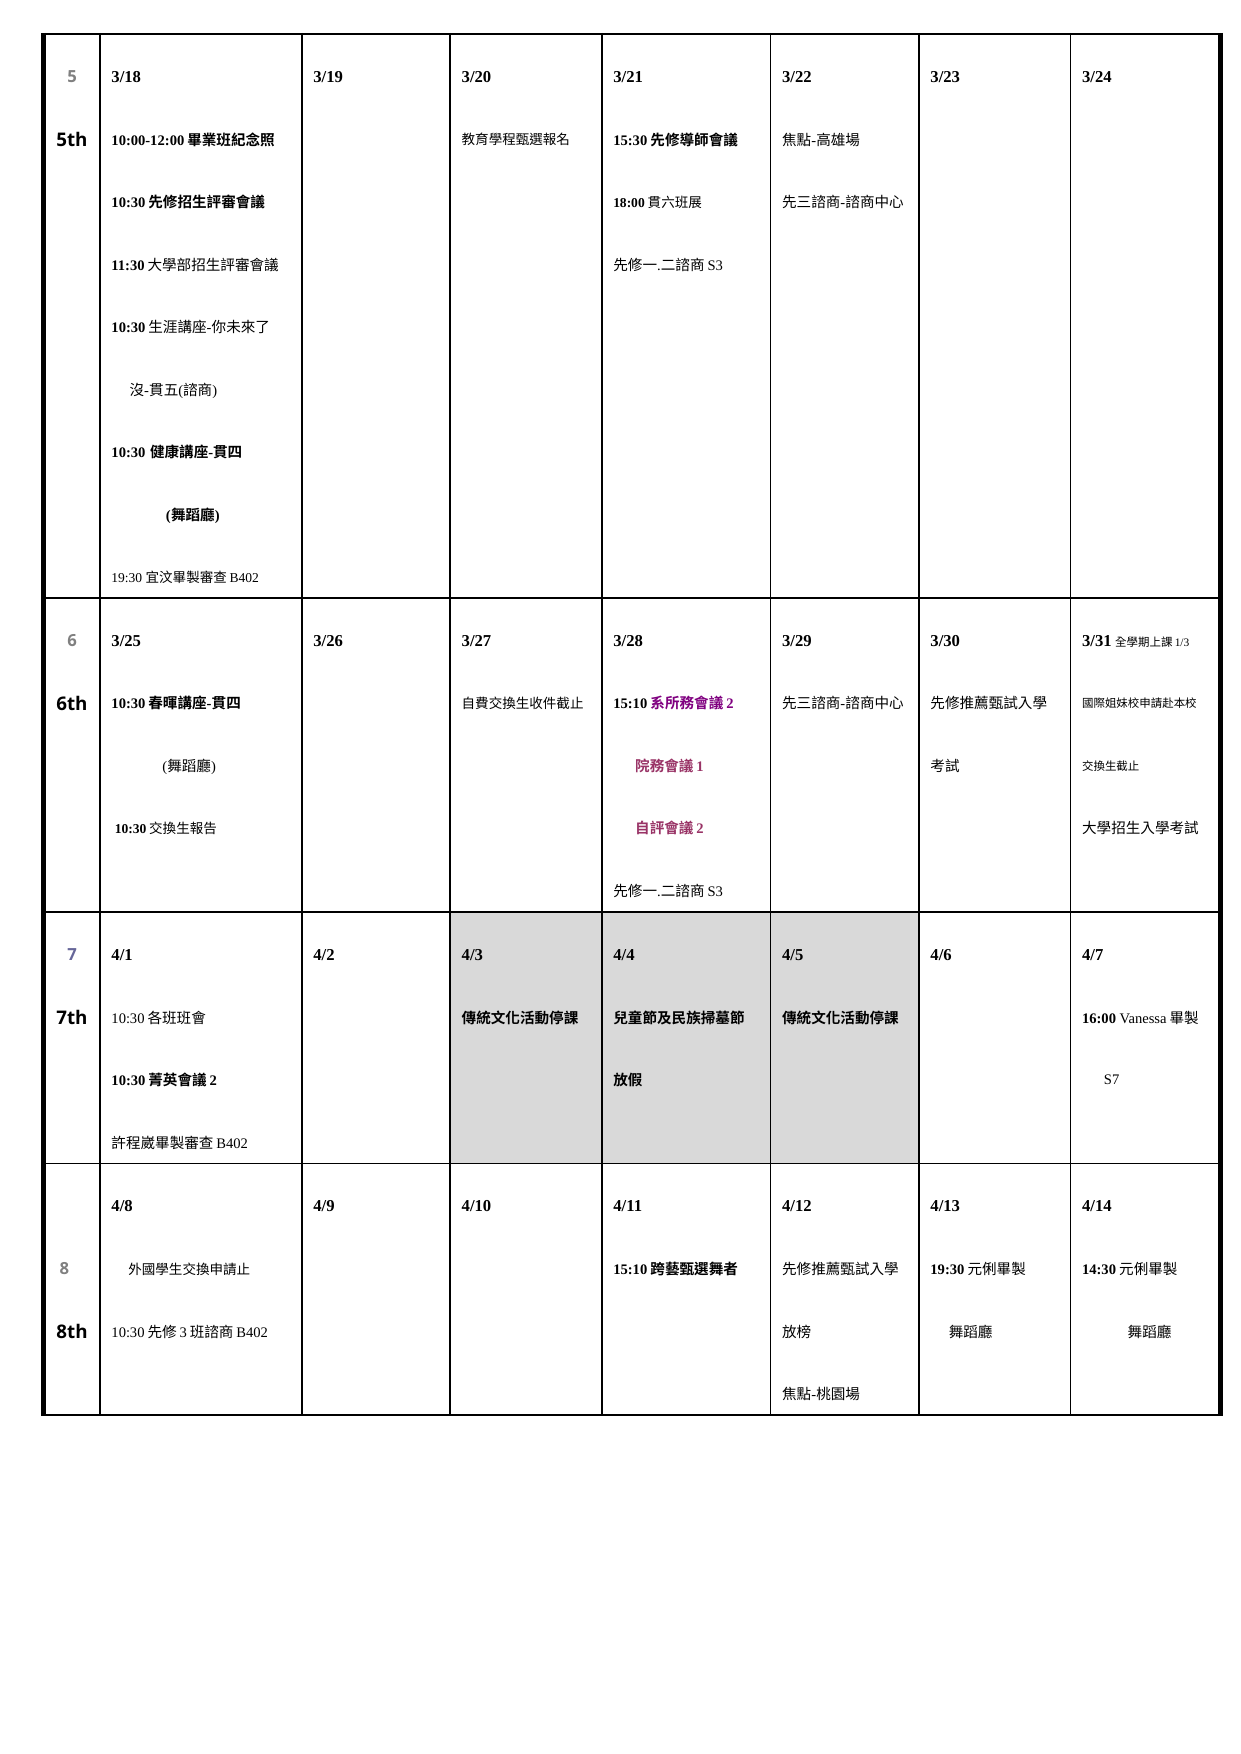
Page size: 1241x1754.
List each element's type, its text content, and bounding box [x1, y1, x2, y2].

table_cell 7 7th [46, 913, 99, 1163]
table_cell 4/6 [920, 913, 1070, 1163]
table_cell 4/5 傳統文化活動停課 [771, 913, 918, 1163]
table_cell 4/10 [451, 1164, 601, 1414]
table_cell 4/7 16:00 Vanessa畢製 S7 [1071, 913, 1218, 1163]
table_cell 4/4 兒童節及民族掃墓節 放假 [603, 913, 770, 1163]
table_cell 3/29 先三諮商-諮商中心 [771, 599, 918, 911]
table_cell 4/13 19:30元俐畢製 舞蹈廳 [920, 1164, 1070, 1414]
table_cell 3/25 10:30春暉講座-貫四 (舞蹈廳) 10:30交換生報告 [101, 599, 301, 911]
table_cell 3/23 [920, 35, 1070, 597]
table_cell 4/3 傳統文化活動停課 [451, 913, 601, 1163]
table_cell 3/20 教育學程甄選報名 [451, 35, 601, 597]
table_cell 3/27 自費交換生收件截止 [451, 599, 601, 911]
table_cell 3/22 焦點-高雄場 先三諮商-諮商中心 [771, 35, 918, 597]
table_cell 4/9 [303, 1164, 449, 1414]
table_cell 8 8th [46, 1164, 99, 1414]
table_cell 3/26 [303, 599, 449, 911]
table_cell 3/19 [303, 35, 449, 597]
table_cell 3/31全學期上課1/3 國際姐妹校申請赴本校 交換生截止 大學招生入學考試 [1071, 599, 1218, 911]
table_cell 3/28 15:10系所務會議2 院務會議1 自評會議2 先修一.二諮商S3 [603, 599, 770, 911]
table_cell 4/12 先修推薦甄試入學放榜 焦點-桃園場 [771, 1164, 918, 1414]
table_cell 5 5th [46, 35, 99, 597]
table_cell 4/14 14:30元俐畢製 舞蹈廳 [1071, 1164, 1218, 1414]
table_cell 3/18 10:00-12:00畢業班紀念照 10:30先修招生評審會議 11:30大學部招生評審會議 10:30生涯講座-你未來了 沒-貫五(諮商) 10:30 健康講座-貫四 (舞蹈廳) 19:30 宜汶畢製審查B402 [101, 35, 301, 597]
table_cell 4/8 外國學生交換申請止 10:30先修3班諮商B402 [101, 1164, 301, 1414]
table_cell 3/21 15:30先修導師會議 18:00貫六班展 先修一.二諮商S3 [603, 35, 770, 597]
table_cell 6 6th [46, 599, 99, 911]
table_cell 4/11 15:10跨藝甄選舞者 [603, 1164, 770, 1414]
table_cell 4/1 10:30各班班會 10:30菁英會議2 許程崴畢製審查B402 [101, 913, 301, 1163]
table_cell 4/2 [303, 913, 449, 1163]
table_cell 3/24 [1071, 35, 1218, 597]
table_cell 3/30 先修推薦甄試入學考試 [920, 599, 1070, 911]
